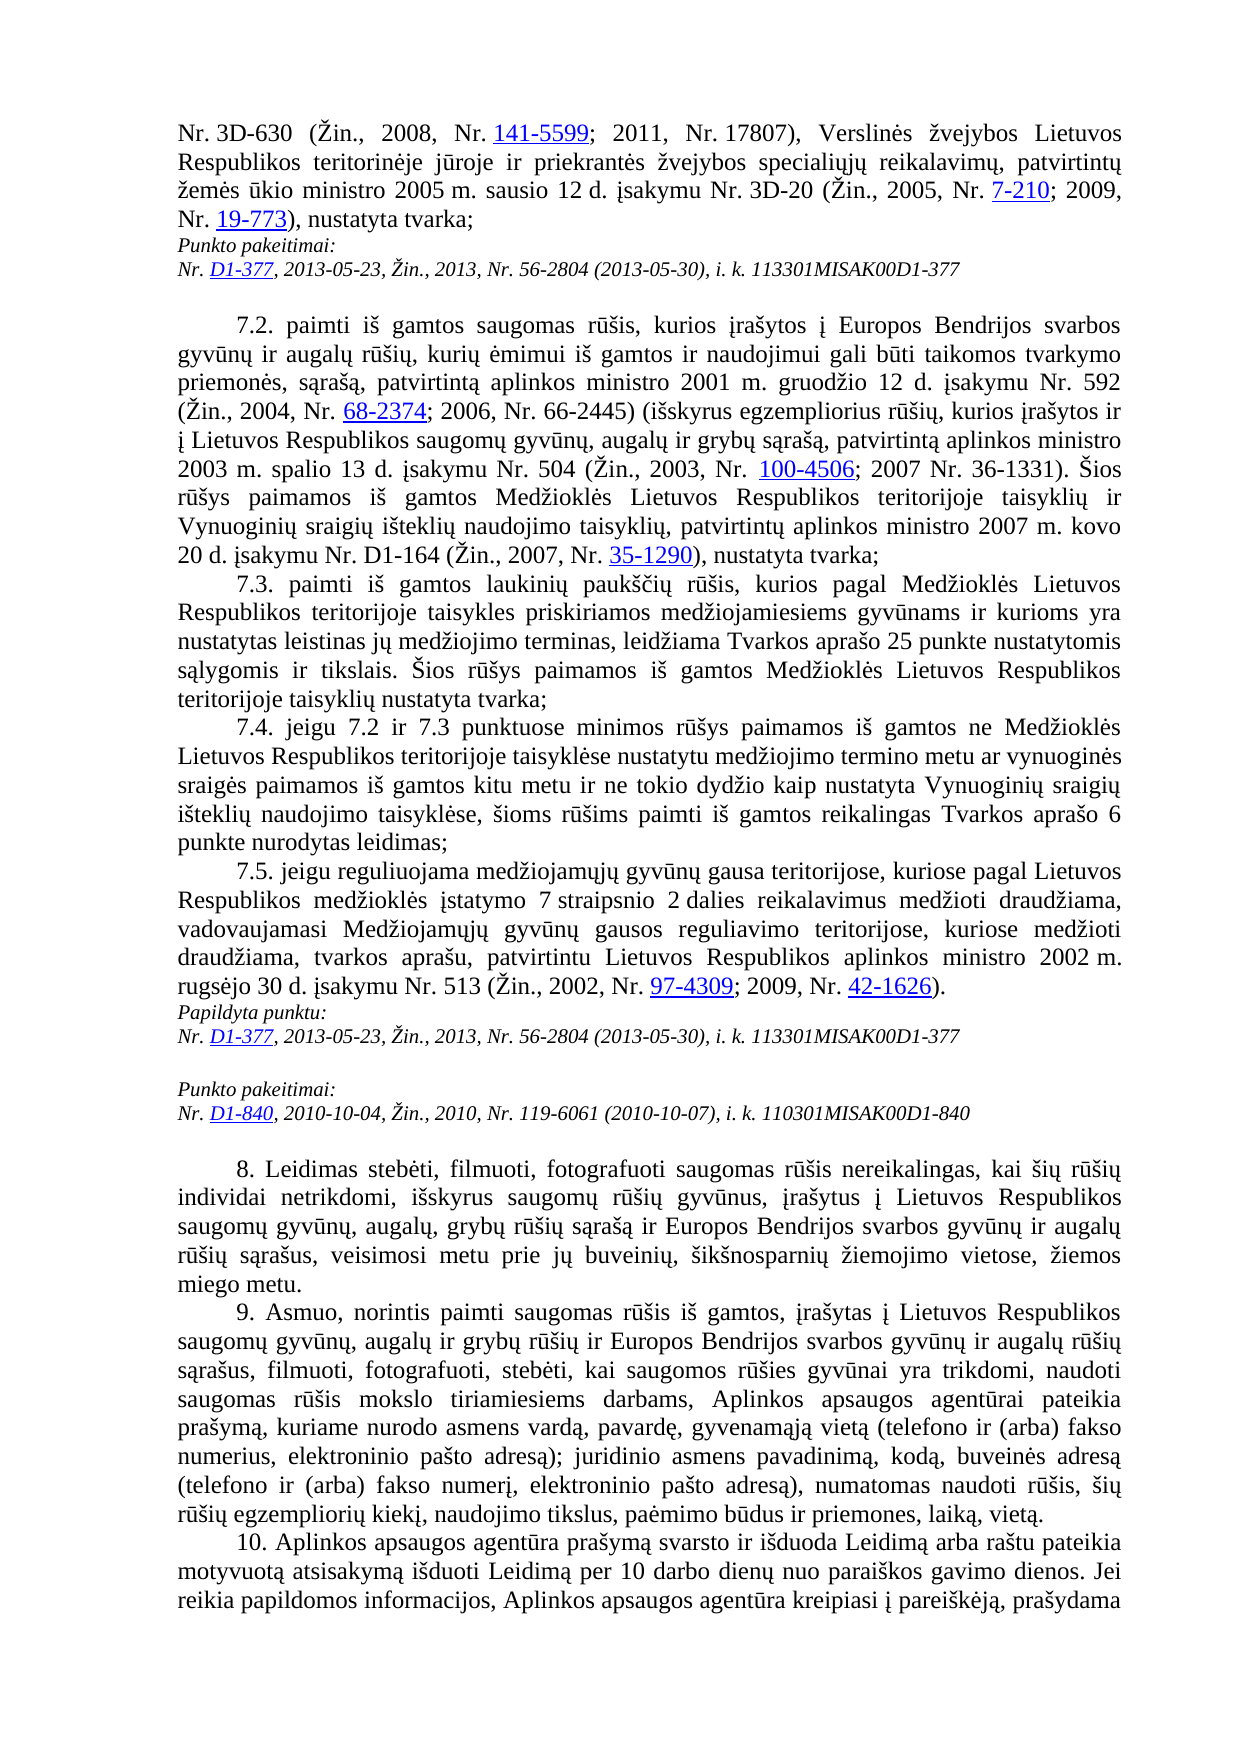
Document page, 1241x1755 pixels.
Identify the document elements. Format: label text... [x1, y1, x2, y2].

text Nr. D1-377, 2013-05-23, Žin., 2013, Nr. 56-2804 (2013-05-30), i. k. 113301MISAK00D1-377 [177, 1024, 1122, 1048]
text Punkto pakeitimai: [177, 233, 1122, 257]
text 7.5. jeigu reguliuojama medžiojamųjų gyvūnų gausa teritorijose, kuriose pagal Lietuvos Respublikos medžioklės įstatymo 7 straipsnio 2 dalies reikalavimus medžioti draudžiama, vadovaujamasi Medžiojamųjų gyvūnų gausos reguliavimo teritorijose, kuriose medžioti draudžiama, tvarkos aprašu, patvirtintu Lietuvos Respublikos aplinkos ministro 2002 m. rugsėjo 30 d. įsakymu Nr. 513 (Žin., 2002, Nr. 97-4309; 2009, Nr. 42-1626). [177, 856, 1122, 1000]
text 7.3. paimti iš gamtos laukinių paukščių rūšis, kurios pagal Medžioklės Lietuvos Respublikos teritorijoje taisykles priskiriamos medžiojamiesiems gyvūnams ir kurioms yra nustatytas leistinas jų medžiojimo terminas, leidžiama Tvarkos aprašo 25 punkte nustatytomis sąlygomis ir tikslais. Šios rūšys paimamos iš gamtos Medžioklės Lietuvos Respublikos teritorijoje taisyklių nustatyta tvarka; [177, 569, 1122, 712]
text 8. Leidimas stebėti, filmuoti, fotografuoti saugomas rūšis nereikalingas, kai šių rūšių individai netrikdomi, išskyrus saugomų rūšių gyvūnus, įrašytus į Lietuvos Respublikos saugomų gyvūnų, augalų, grybų rūšių sąrašą ir Europos Bendrijos svarbos gyvūnų ir augalų rūšių sąrašus, veisimosi metu prie jų buveinių, šikšnosparnių žiemojimo vietose, žiemos miego metu. [177, 1154, 1122, 1297]
text Nr. D1-840, 2010-10-04, Žin., 2010, Nr. 119-6061 (2010-10-07), i. k. 110301MISAK00D1-840 [177, 1101, 1122, 1125]
text Papildyta punktu: [177, 1000, 1122, 1024]
text 9. Asmuo, norintis paimti saugomas rūšis iš gamtos, įrašytas į Lietuvos Respublikos saugomų gyvūnų, augalų ir grybų rūšių ir Europos Bendrijos svarbos gyvūnų ir augalų rūšių sąrašus, filmuoti, fotografuoti, stebėti, kai saugomos rūšies gyvūnai yra trikdomi, naudoti saugomas rūšis mokslo tiriamiesiems darbams, Aplinkos apsaugos agentūrai pateikia prašymą, kuriame nurodo asmens vardą, pavardę, gyvenamąją vietą (telefono ir (arba) fakso numerius, elektroninio pašto adresą); juridinio asmens pavadinimą, kodą, buveinės adresą (telefono ir (arba) fakso numerį, elektroninio pašto adresą), numatomas naudoti rūšis, šių rūšių egzempliorių kiekį, naudojimo tikslus, paėmimo būdus ir priemones, laiką, vietą. [177, 1297, 1122, 1527]
text 7.2. paimti iš gamtos saugomas rūšis, kurios įrašytos į Europos Bendrijos svarbos gyvūnų ir augalų rūšių, kurių ėmimui iš gamtos ir naudojimui gali būti taikomos tvarkymo priemonės, sąrašą, patvirtintą aplinkos ministro 2001 m. gruodžio 12 d. įsakymu Nr. 592 (Žin., 2004, Nr. 68-2374; 2006, Nr. 66-2445) (išskyrus egzempliorius rūšių, kurios įrašytos ir į Lietuvos Respublikos saugomų gyvūnų, augalų ir grybų sąrašą, patvirtintą aplinkos ministro 2003 m. spalio 13 d. įsakymu Nr. 504 (Žin., 2003, Nr. 100-4506; 2007 Nr. 36-1331). Šios rūšys paimamos iš gamtos Medžioklės Lietuvos Respublikos teritorijoje taisyklių ir Vynuoginių sraigių išteklių naudojimo taisyklių, patvirtintų aplinkos ministro 2007 m. kovo 20 d. įsakymu Nr. D1-164 (Žin., 2007, Nr. 35-1290), nustatyta tvarka; [177, 310, 1122, 569]
text Nr. D1-377, 2013-05-23, Žin., 2013, Nr. 56-2804 (2013-05-30), i. k. 113301MISAK00D1-377 [177, 257, 1122, 281]
text 7.4. jeigu 7.2 ir 7.3 punktuose minimos rūšys paimamos iš gamtos ne Medžioklės Lietuvos Respublikos teritorijoje taisyklėse nustatytu medžiojimo termino metu ar vynuoginės sraigės paimamos iš gamtos kitu metu ir ne tokio dydžio kaip nustatyta Vynuoginių sraigių išteklių naudojimo taisyklėse, šioms rūšims paimti iš gamtos reikalingas Tvarkos aprašo 6 punkte nurodytas leidimas; [177, 712, 1122, 856]
text 10. Aplinkos apsaugos agentūra prašymą svarsto ir išduoda Leidimą arba raštu pateikia motyvuotą atsisakymą išduoti Leidimą per 10 darbo dienų nuo paraiškos gavimo dienos. Jei reikia papildomos informacijos, Aplinkos apsaugos agentūra kreipiasi į pareiškėją, prašydama [177, 1527, 1122, 1614]
text Nr. 3D-630 (Žin., 2008, Nr. 141-5599; 2011, Nr. 17807), Verslinės žvejybos Lietuvos Respublikos teritorinėje jūroje ir priekrantės žvejybos specialiųjų reikalavimų, patvirtintų žemės ūkio ministro 2005 m. sausio 12 d. įsakymu Nr. 3D-20 (Žin., 2005, Nr. 7-210; 2009, Nr. 19-773), nustatyta tvarka; [177, 118, 1122, 233]
text Punkto pakeitimai: [177, 1077, 1122, 1101]
